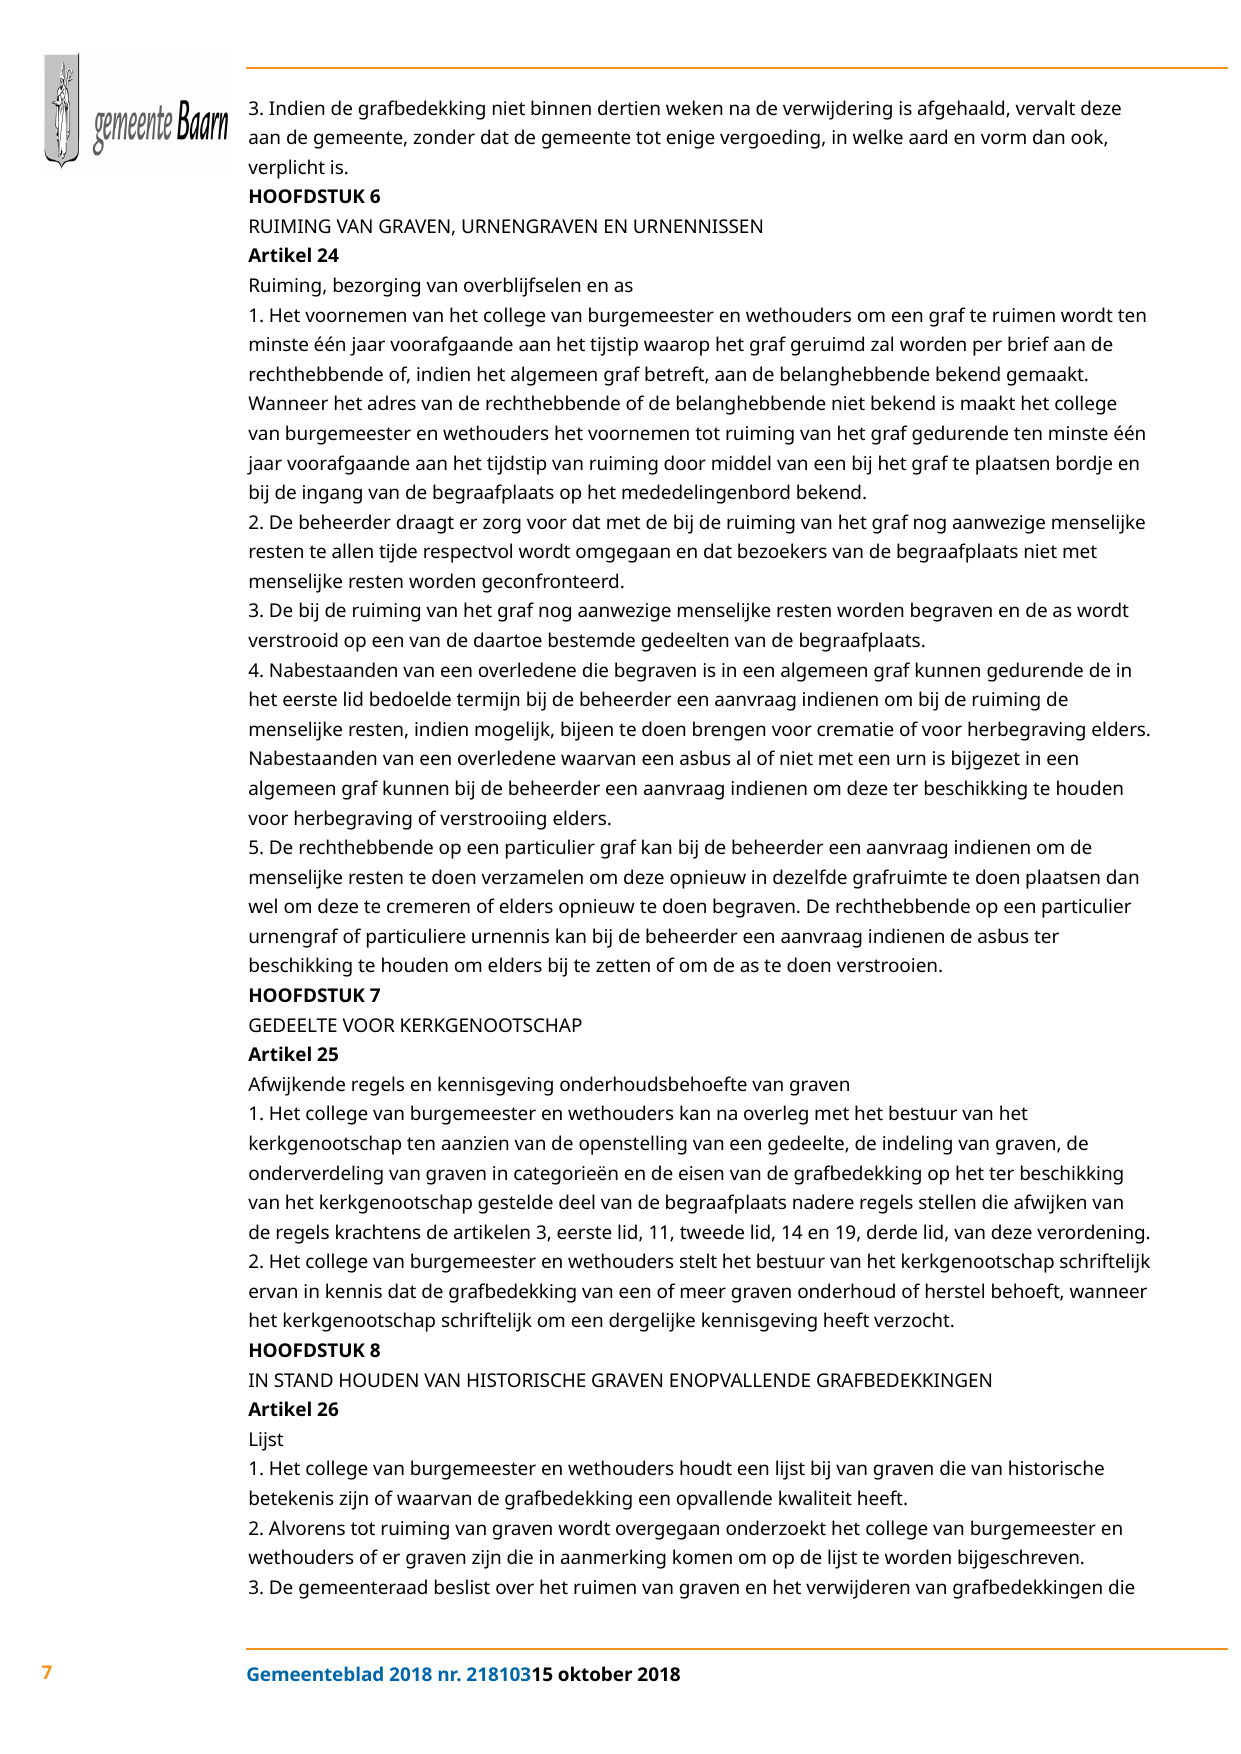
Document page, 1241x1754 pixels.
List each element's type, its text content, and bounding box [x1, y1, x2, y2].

text 2. De beheerder draagt er zorg voor dat met de bij de ruiming van het graf nog aanwezige menselijke resten te allen tijde respectvol wordt omgegaan en dat bezoekers van de begraafplaats niet met menselijke resten worden geconfronteerd. [248, 509, 1152, 594]
text Ruiming, bezorging van overblijfselen en as [248, 272, 1152, 298]
text 5. De rechthebbende op een particulier graf kan bij de beheerder een aanvraag indienen om de menselijke resten te doen verzamelen om deze opnieuw in dezelfde grafruimte te doen plaatsen dan wel om deze te cremeren of elders opnieuw te doen begraven. De rechthebbende op een particulier urnengraf of particuliere urnennis kan bij de beheerder een aanvraag indienen de asbus ter beschikking te houden om elders bij te zetten of om de as te doen verstrooien. [248, 834, 1152, 978]
text 3. De bij de ruiming van het graf nog aanwezige menselijke resten worden begraven en de as wordt verstrooid op een van de daartoe bestemde gedeelten van de begraafplaats. [248, 598, 1152, 653]
text Artikel 25 [248, 1041, 1152, 1067]
text 1. Het voornemen van het college van burgemeester en wethouders om een graf te ruimen wordt ten minste één jaar voorafgaande aan het tijstip waarop het graf geruimd zal worden per brief aan de rechthebbende of, indien het algemeen graf betreft, aan de belanghebbende bekend gemaakt. Wanneer het adres van de rechthebbende of de belanghebbende niet bekend is maakt het college van burgemeester en wethouders het voornemen tot ruiming van het graf gedurende ten minste één jaar voorafgaande aan het tijdstip van ruiming door middel van een bij het graf te plaatsen bordje en bij de ingang van de begraafplaats op het mededelingenbord bekend. [248, 302, 1152, 505]
text 3. Indien de grafbedekking niet binnen dertien weken na de verwijdering is afgehaald, vervalt deze aan de gemeente, zonder dat de gemeente tot enige vergoeding, in welke aard en vorm dan ook, verplicht is. [248, 95, 1152, 180]
text Artikel 26 [248, 1396, 1152, 1422]
text 1. Het college van burgemeester en wethouders kan na overleg met het bestuur van het kerkgenootschap ten aanzien van de openstelling van een gedeelte, de indeling van graven, de onderverdeling van graven in categorieën en de eisen van de grafbedekking op het ter beschikking van het kerkgenootschap gestelde deel van de begraafplaats nadere regels stellen die afwijken van de regels krachtens de artikelen 3, eerste lid, 11, tweede lid, 14 en 19, derde lid, van deze verordening. [248, 1101, 1152, 1245]
text 2. Het college van burgemeester en wethouders stelt het bestuur van het kerkgenootschap schriftelijk ervan in kennis dat de grafbedekking van een of meer graven onderhoud of herstel behoeft, wanneer het kerkgenootschap schriftelijk om een dergelijke kennisgeving heeft verzocht. [248, 1248, 1152, 1333]
text 1. Het college van burgemeester en wethouders houdt een lijst bij van graven die van historische betekenis zijn of waarvan de grafbedekking een opvallende kwaliteit heeft. [248, 1456, 1152, 1511]
text HOOFDSTUK 6 [248, 183, 1152, 209]
text HOOFDSTUK 7 [248, 982, 1152, 1008]
text Lijst [248, 1426, 1152, 1452]
text 4. Nabestaanden van een overledene die begraven is in een algemeen graf kunnen gedurende de in het eerste lid bedoelde termijn bij de beheerder een aanvraag indienen om bij de ruiming de menselijke resten, indien mogelijk, bijeen te doen brengen voor crematie of voor herbegraving elders. Nabestaanden van een overledene waarvan een asbus al of niet met een urn is bijgezet in een algemeen graf kunnen bij de beheerder een aanvraag indienen om deze ter beschikking te houden voor herbegraving of verstrooiing elders. [248, 657, 1152, 831]
text Artikel 24 [248, 243, 1152, 268]
text HOOFDSTUK 8 [248, 1337, 1152, 1363]
text GEDEELTE VOOR KERKGENOOTSCHAP [248, 1012, 1152, 1038]
text RUIMING VAN GRAVEN, URNENGRAVEN EN URNENNISSEN [248, 213, 1152, 239]
text 2. Alvorens tot ruiming van graven wordt overgegaan onderzoekt het college van burgemeester en wethouders of er graven zijn die in aanmerking komen om op de lijst te worden bijgeschreven. [248, 1515, 1152, 1570]
text 3. De gemeenteraad beslist over het ruimen van graven en het verwijderen van grafbedekkingen die [248, 1574, 1152, 1600]
text Afwijkende regels en kennisgeving onderhoudsbehoefte van graven [248, 1071, 1152, 1097]
picture [41, 47, 231, 172]
text IN STAND HOUDEN VAN HISTORISCHE GRAVEN ENOPVALLENDE GRAFBEDEKKINGEN [248, 1367, 1152, 1393]
